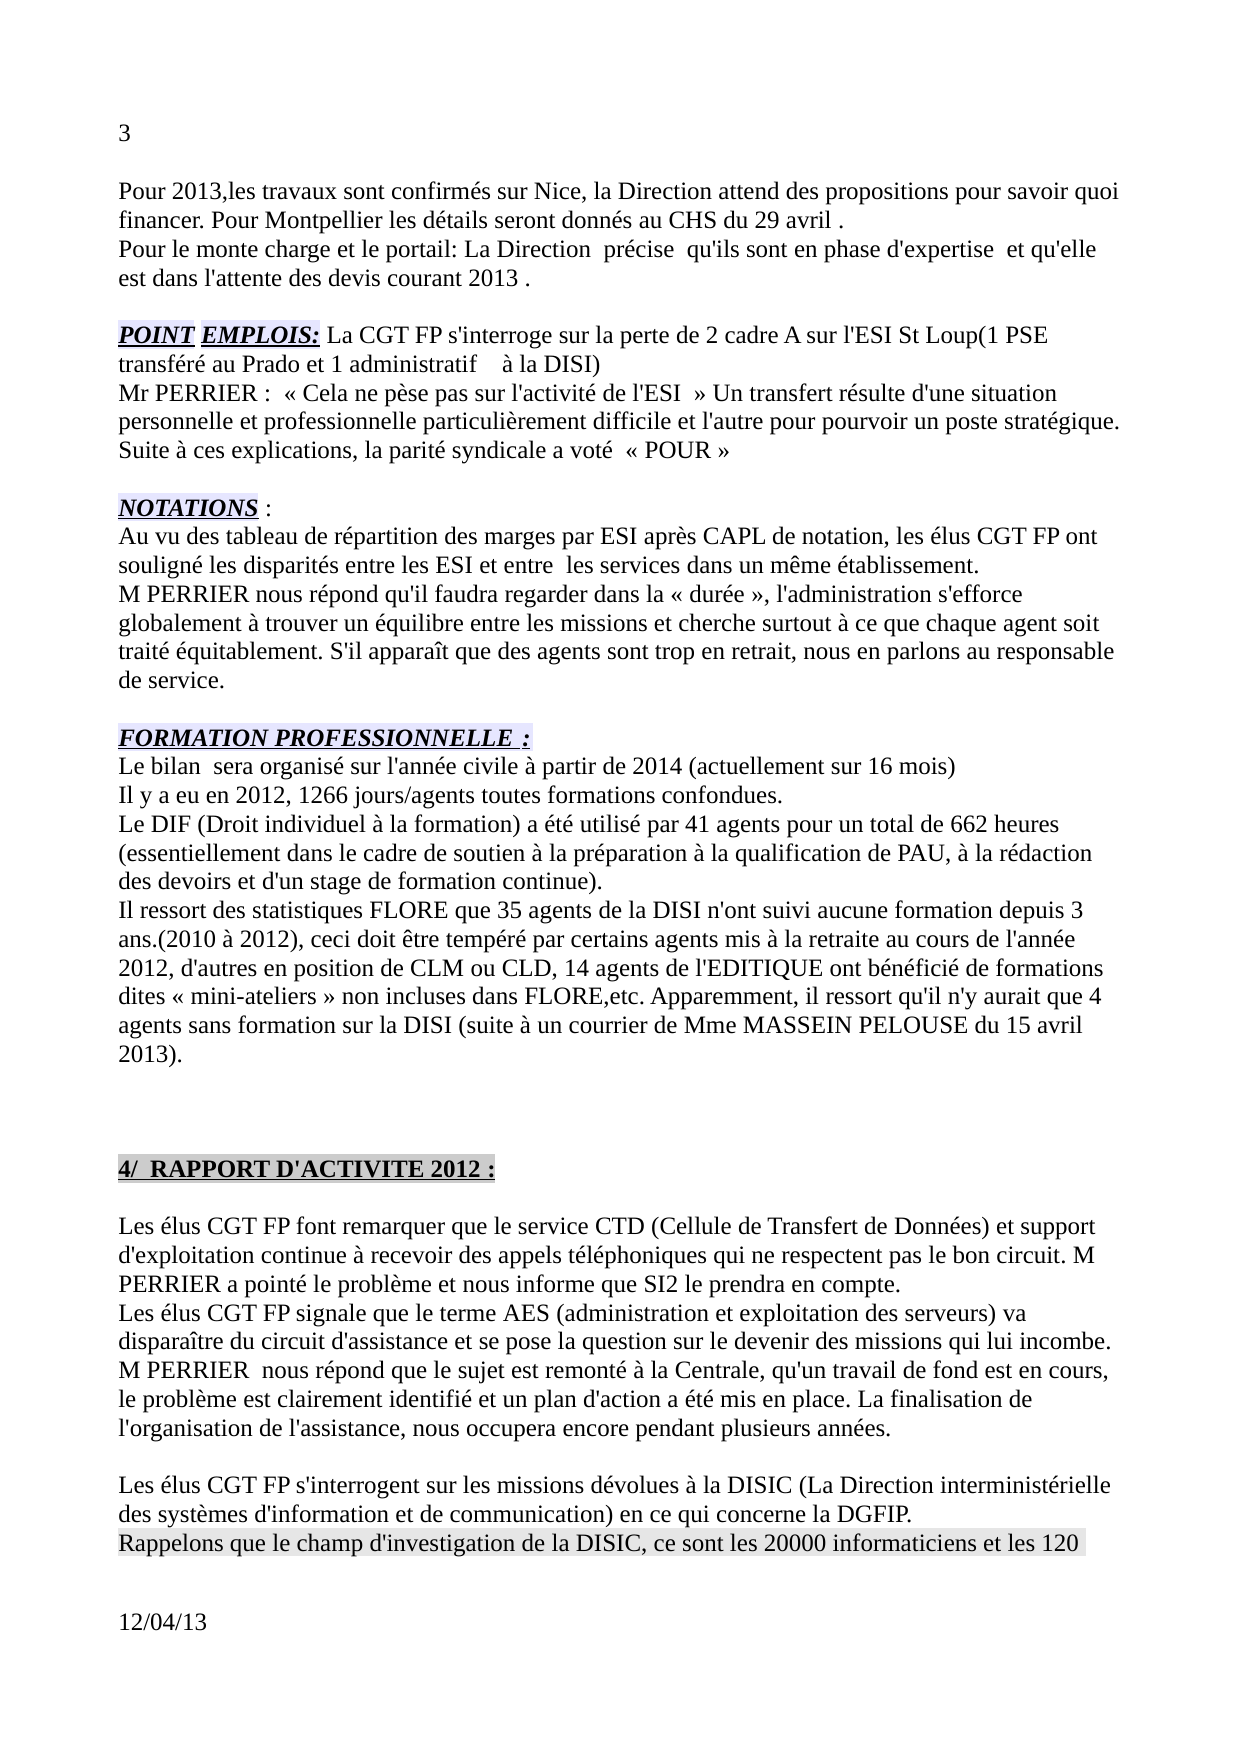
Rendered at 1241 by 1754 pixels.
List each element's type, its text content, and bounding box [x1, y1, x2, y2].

text FORMATION PROFESSIONNELLE : [118, 723, 1122, 751]
text Les élus CGT FP s'interrogent sur les missions dévolues à la DISIC (La Direction interministérielle des systèmes d'information et de communication) en ce qui concerne la DGFIP. [118, 1470, 1122, 1528]
text Le bilan sera organisé sur l'année civile à partir de 2014 (actuellement sur 16 mois) [118, 751, 1122, 780]
text POINT EMPLOIS: La CGT FP s'interroge sur la perte de 2 cadre A sur l'ESI St Loup(1 PSE transféré au Prado et 1 administratif à la DISI) [118, 320, 1122, 378]
text M PERRIER nous répond qu'il faudra regarder dans la « durée », l'administration s'efforce globalement à trouver un équilibre entre les missions et cherche surtout à ce que chaque agent soit traité équitablement. S'il apparaît que des agents sont trop en retrait, nous en parlons au responsable de service. [118, 579, 1122, 694]
text Les élus CGT FP signale que le terme AES (administration et exploitation des serveurs) va disparaître du circuit d'assistance et se pose la question sur le devenir des missions qui lui incombe. [118, 1298, 1122, 1355]
text 4/ RAPPORT D'ACTIVITE 2012 : [118, 1154, 1122, 1183]
text Au vu des tableau de répartition des marges par ESI après CAPL de notation, les élus CGT FP ont souligné les disparités entre les ESI et entre les services dans un même établissement. [118, 521, 1122, 579]
text Pour le monte charge et le portail: La Direction précise qu'ils sont en phase d'expertise et qu'elle est dans l'attente des devis courant 2013 . [118, 234, 1122, 291]
text Pour 2013,les travaux sont confirmés sur Nice, la Direction attend des propositions pour savoir quoi financer. Pour Montpellier les détails seront donnés au CHS du 29 avril . [118, 176, 1122, 234]
text Les élus CGT FP font remarquer que le service CTD (Cellule de Transfert de Données) et support d'exploitation continue à recevoir des appels téléphoniques qui ne respectent pas le bon circuit. M PERRIER a pointé le problème et nous informe que SI2 le prendra en compte. [118, 1211, 1122, 1298]
text Mr PERRIER : « Cela ne pèse pas sur l'activité de l'ESI » Un transfert résulte d'une situation personnelle et professionnelle particulièrement difficile et l'autre pour pourvoir un poste stratégique. [118, 378, 1122, 435]
text M PERRIER nous répond que le sujet est remonté à la Centrale, qu'un travail de fond est en cours, le problème est clairement identifié et un plan d'action a été mis en place. La finalisation de l'organisation de l'assistance, nous occupera encore pendant plusieurs années. [118, 1355, 1122, 1441]
text NOTATIONS : [118, 493, 1122, 521]
text Il ressort des statistiques FLORE que 35 agents de la DISI n'ont suivi aucune formation depuis 3 ans.(2010 à 2012), ceci doit être tempéré par certains agents mis à la retraite au cours de l'année 2012, d'autres en position de CLM ou CLD, 14 agents de l'EDITIQUE ont bénéficié de formations dites « mini-ateliers » non incluses dans FLORE,etc. Apparemment, il ressort qu'il n'y aurait que 4 agents sans formation sur la DISI (suite à un courrier de Mme MASSEIN PELOUSE du 15 avril 2013). [118, 895, 1122, 1068]
text Le DIF (Droit individuel à la formation) a été utilisé par 41 agents pour un total de 662 heures (essentiellement dans le cadre de soutien à la préparation à la qualification de PAU, à la rédaction des devoirs et d'un stage de formation continue). [118, 809, 1122, 895]
text Rappelons que le champ d'investigation de la DISIC, ce sont les 20000 informaticiens et les 120 [118, 1528, 1122, 1556]
text Il y a eu en 2012, 1266 jours/agents toutes formations confondues. [118, 780, 1122, 809]
text Suite à ces explications, la parité syndicale a voté « POUR » [118, 435, 1122, 464]
